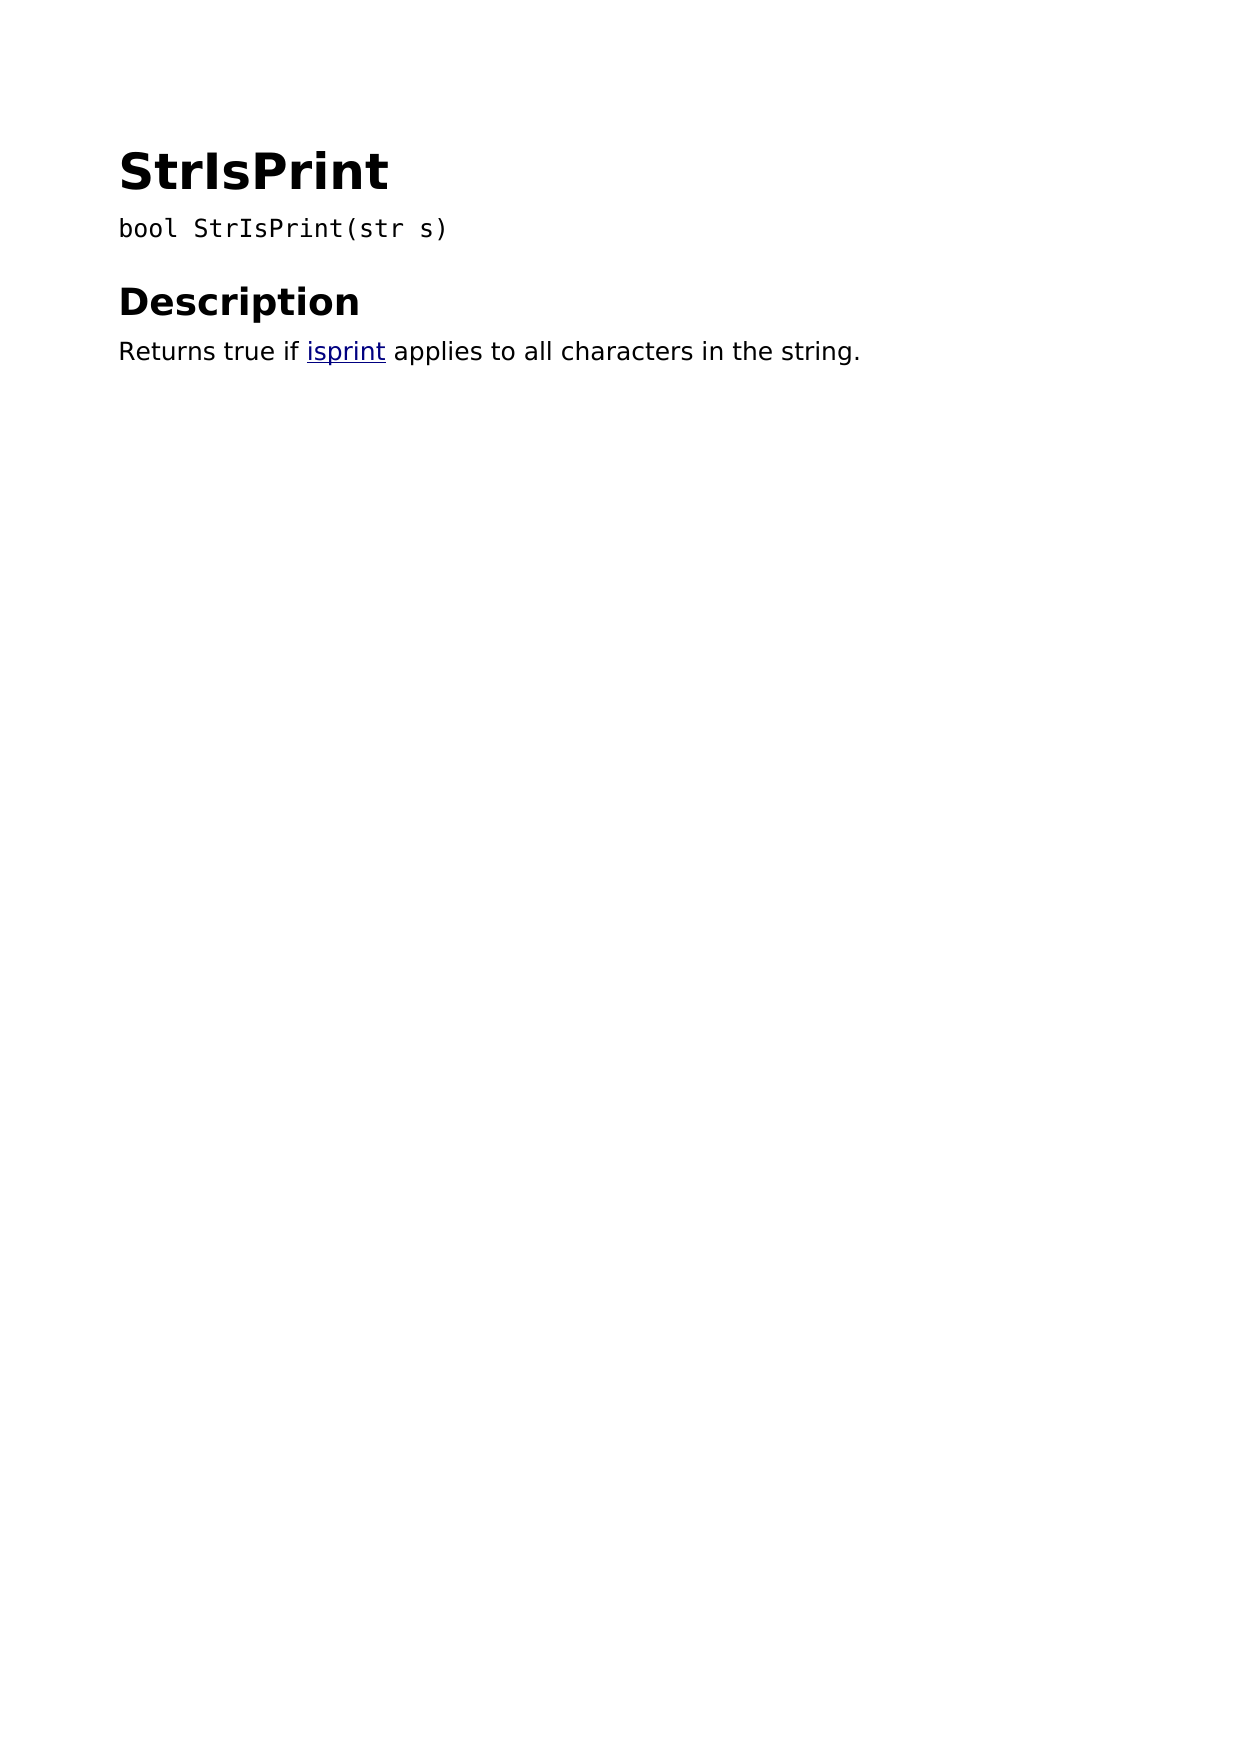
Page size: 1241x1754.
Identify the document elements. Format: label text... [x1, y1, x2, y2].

subtitle Description [118, 281, 1122, 324]
text bool StrIsPrint(str s) [118, 214, 1122, 243]
subtitle StrIsPrint [118, 143, 1122, 201]
text Returns true if isprint applies to all characters in the string. [118, 337, 1122, 366]
